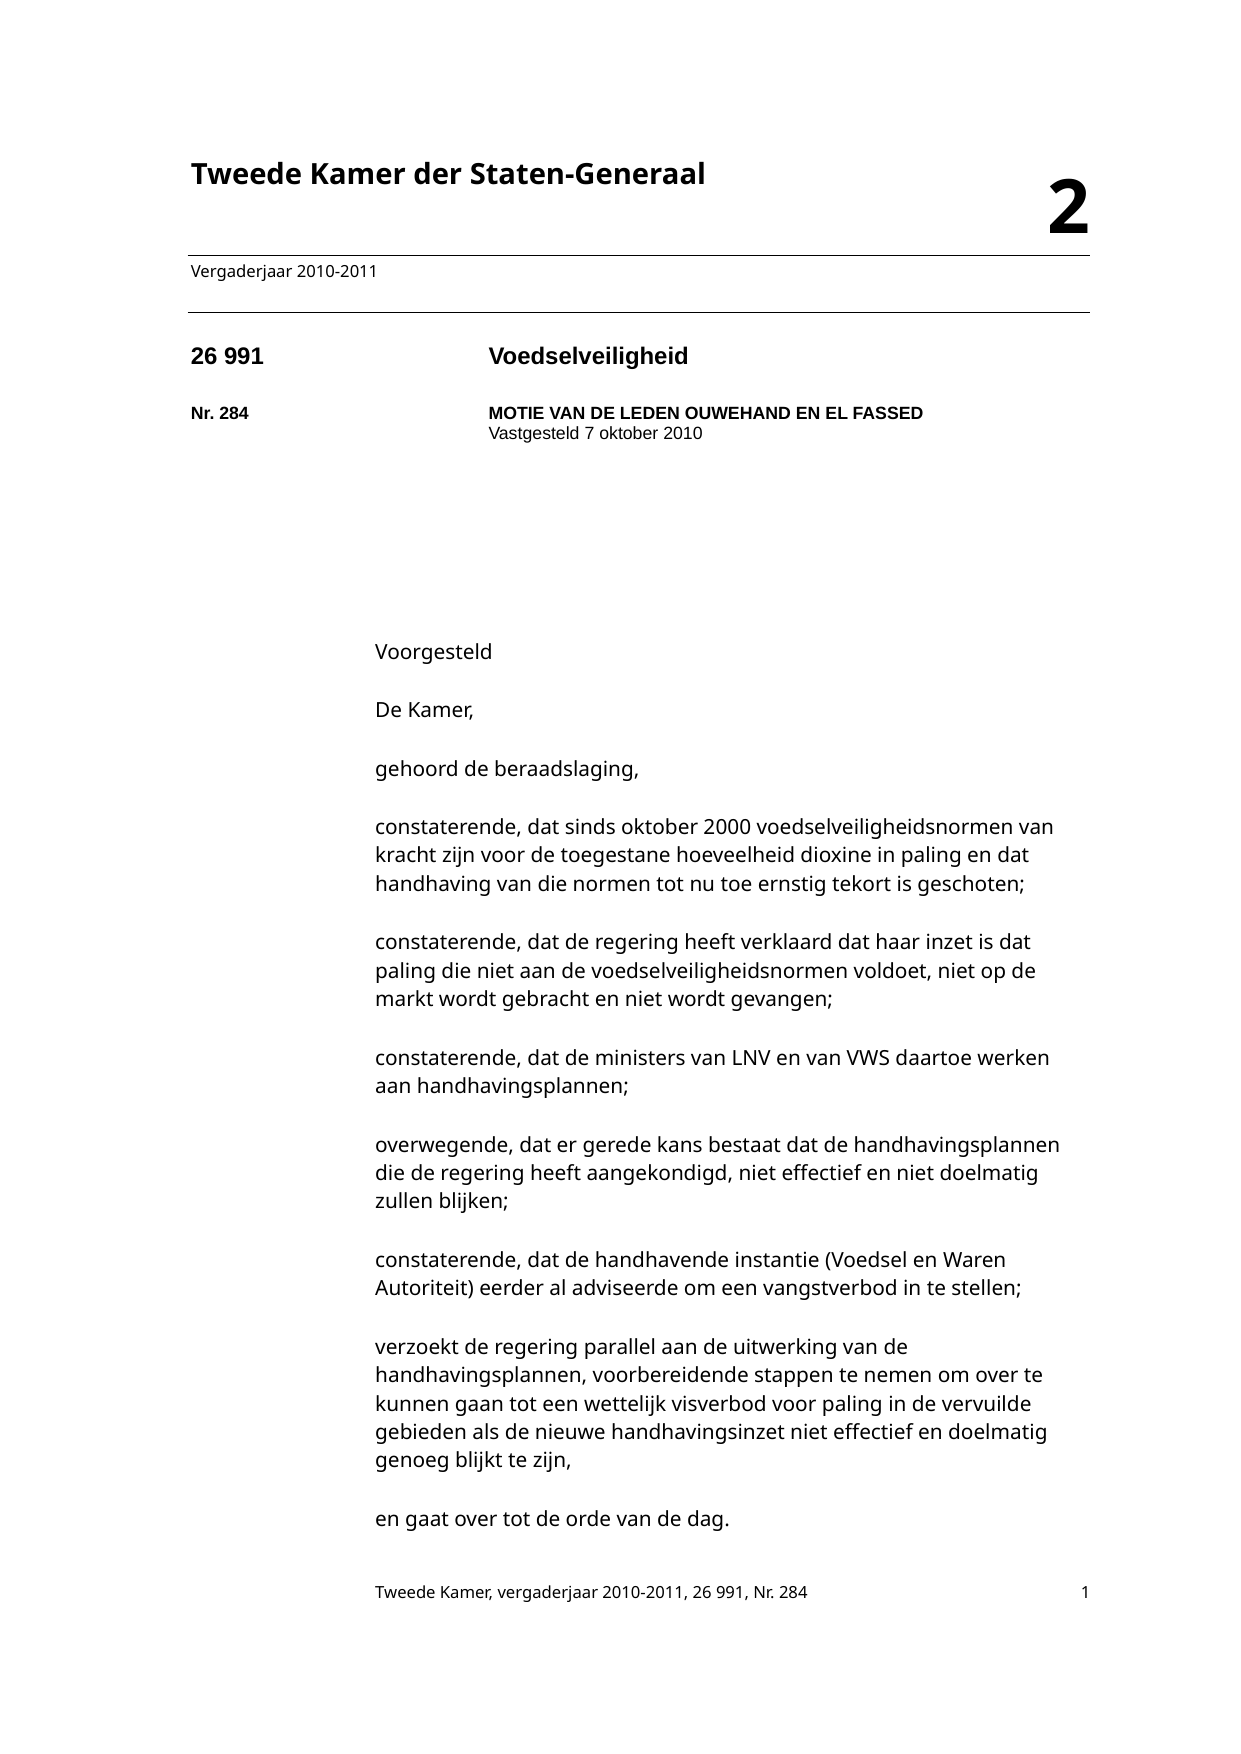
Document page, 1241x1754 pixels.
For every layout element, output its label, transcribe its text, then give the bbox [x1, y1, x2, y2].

text constaterende, dat de ministers van LNV en van VWS daartoe werken aan handhavingsplannen; [375, 1043, 1090, 1100]
text Voorgesteld [375, 637, 1090, 665]
table_cell MOTIE VAN DE LEDEN OUWEHAND EN EL FASSED Vastgesteld 7 oktober 2010 [485, 399, 1090, 518]
text gehoord de beraadslaging, [375, 754, 1090, 782]
text overwegende, dat er gerede kans bestaat dat de handhavingsplannen die de regering heeft aangekondigd, niet effectief en niet doelmatig zullen blijken; [375, 1130, 1090, 1215]
table_cell 26 991 [188, 339, 485, 399]
table_cell [188, 313, 485, 339]
table_cell [485, 313, 1090, 339]
table_cell Nr. 284 [188, 399, 485, 518]
table_header 2 [910, 150, 1090, 255]
text constaterende, dat de regering heeft verklaard dat haar inzet is dat paling die niet aan de voedselveiligheidsnormen voldoet, niet op de markt wordt gebracht en niet wordt gevangen; [375, 927, 1090, 1013]
text De Kamer, [375, 695, 1090, 724]
table_cell Voedselveiligheid [485, 339, 1090, 399]
text en gaat over tot de orde van de dag. [375, 1504, 1090, 1532]
table_header Tweede Kamer der Staten-Generaal [188, 150, 909, 255]
text verzoekt de regering parallel aan de uitwerking van de handhavingsplannen, voorbereidende stappen te nemen om over te kunnen gaan tot een wettelijk visverbod voor paling in de vervuilde gebieden als de nieuwe handhavingsinzet niet effectief en doelmatig genoeg blijkt te zijn, [375, 1332, 1090, 1474]
table_cell [485, 256, 1090, 312]
text constaterende, dat de handhavende instantie (Voedsel en Waren Autoriteit) eerder al adviseerde om een vangstverbod in te stellen; [375, 1245, 1090, 1302]
table_cell Vergaderjaar 2010-2011 [188, 256, 485, 312]
text constaterende, dat sinds oktober 2000 voedselveiligheidsnormen van kracht zijn voor de toegestane hoeveelheid dioxine in paling en dat handhaving van die normen tot nu toe ernstig tekort is geschoten; [375, 812, 1090, 897]
